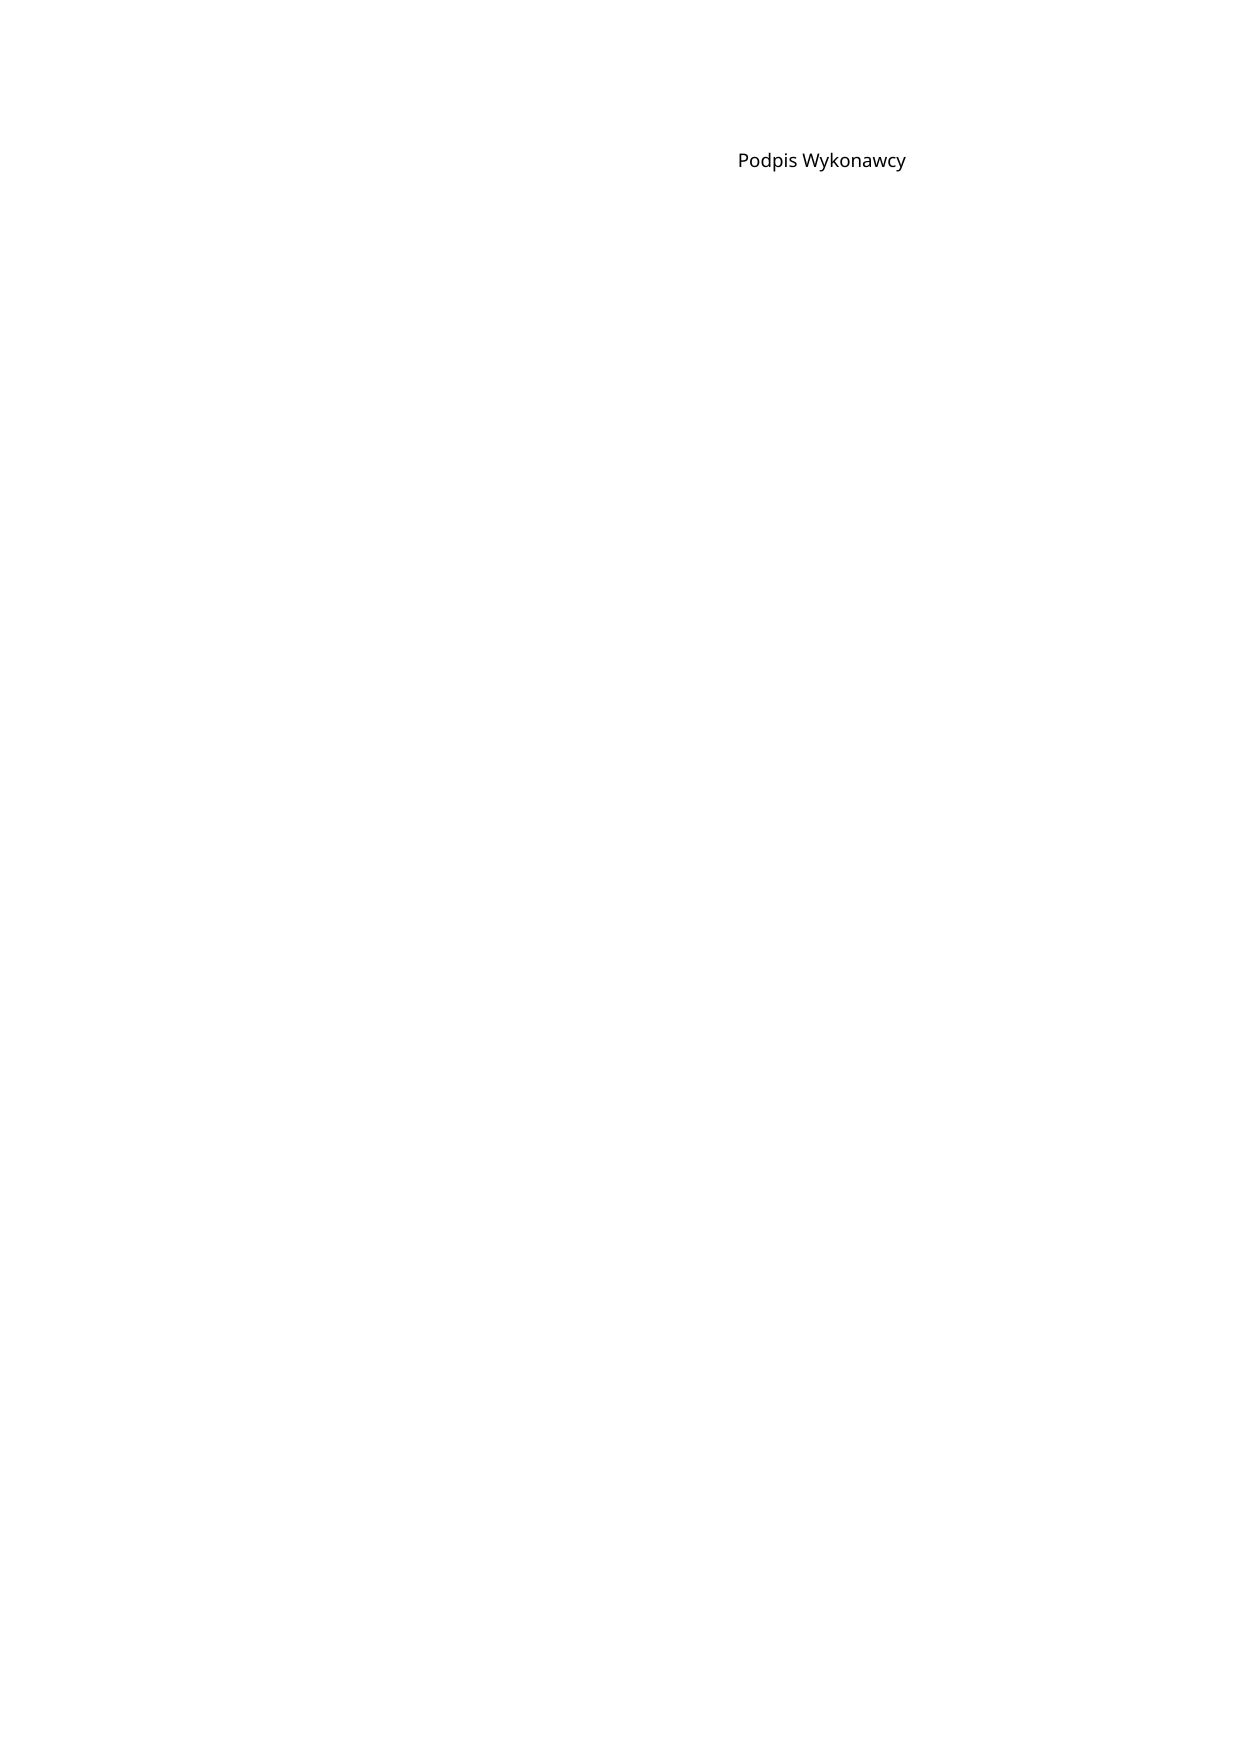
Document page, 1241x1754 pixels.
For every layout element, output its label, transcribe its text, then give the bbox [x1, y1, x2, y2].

text Podpis Wykonawcy [148, 148, 1093, 173]
